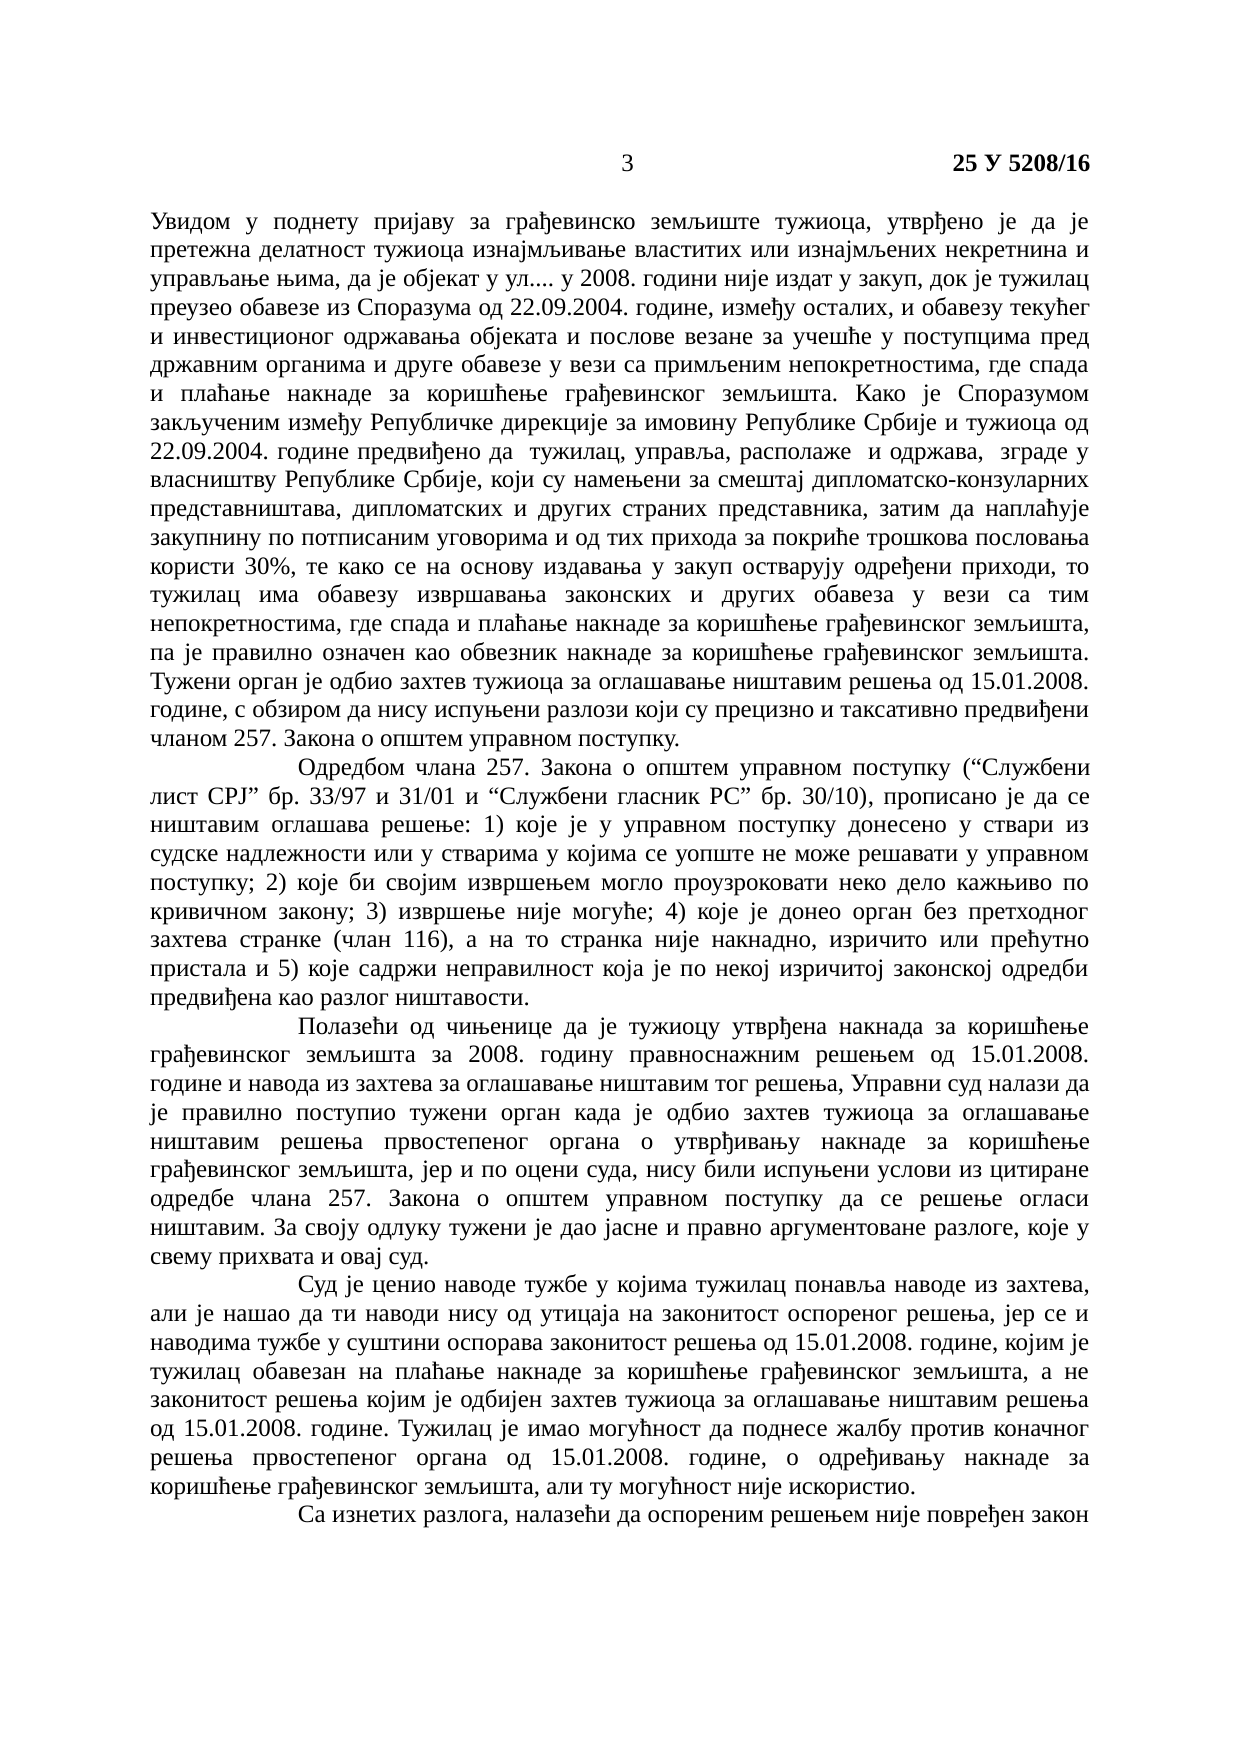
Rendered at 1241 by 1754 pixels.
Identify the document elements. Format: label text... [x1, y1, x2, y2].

text Одредбом члана 257. Закона о општем управном поступку (“Службени лист СРЈ” бр. 33/97 и 31/01 и “Службени гласник РС” бр. 30/10), прописано је да се ништавим оглашава решење: 1) које је у управном поступку донесено у ствари из судске надлежности или у стварима у којима се уопште не може решавати у управном поступку; 2) које би својим извршењем могло проузроковати неко дело кажњиво по кривичном закону; 3) извршење није могуће; 4) које је донео орган без претходног захтева странке (члан 116), а на то странка није накнадно, изричито или прећутно пристала и 5) које садржи неправилност која је по некој изричитој законској одредби предвиђена као разлог ништавости. [150, 752, 1090, 1011]
text Полазећи од чињенице да је тужиоцу утврђена накнада за коришћење грађевинског земљишта за 2008. годину правноснажним решењем од 15.01.2008. године и навода из захтева за оглашавање ништавим тог решења, Управни суд налази да је правилно поступио тужени орган када је одбио захтев тужиоца за оглашавање ништавим решења првостепеног органа о утврђивању накнаде за коришћење грађевинског земљишта, јер и по оцени суда, нису били испуњени услови из цитиране одредбе члана 257. Закона о општем управном поступку да се решење огласи ништавим. За своју одлуку тужени је дао јасне и правно аргументоване разлоге, које у свему прихвата и овај суд. [150, 1011, 1090, 1269]
text Са изнетих разлога, налазећи да оспореним решењем није повређен закон [150, 1499, 1090, 1528]
text Суд је ценио наводе тужбе у којима тужилац понавља наводе из захтева, али је нашао да ти наводи нису од утицаја на законитост оспореног решења, јер се и наводима тужбе у суштини оспорава законитост решења од 15.01.2008. године, којим је тужилац обавезан на плаћање накнаде за коришћење грађевинског земљишта, а не законитост решења којим је одбијен захтев тужиоца за оглашавање ништавим решења од 15.01.2008. године. Тужилац је имао могућност да поднесе жалбу против коначног решења првостепеног органа од 15.01.2008. године, о одређивању накнаде за коришћење грађевинског земљишта, али ту могућност није искористио. [150, 1269, 1090, 1499]
text Увидом у поднету пријаву за грађевинско земљиште тужиоца, утврђено је да је претежна делатност тужиоца изнајмљивање властитих или изнајмљених некретнина и управљање њима, да је објекат у ул.... у 2008. години није издат у закуп, док је тужилац преузео обавезе из Споразума од 22.09.2004. године, између осталих, и обавезу текућег и инвестиционог одржавања објеката и послове везане за учешће у поступцима пред државним органима и друге обавезе у вези са примљеним непокретностима, где спада и плаћање накнаде за коришћење грађевинског земљишта. Како је Споразумом закљученим између Републичке дирекције за имовину Републике Србије и тужиоца од 22.09.2004. године предвиђено да тужилац, управља, располаже и одржава, зграде у власништву Републике Србије, који су намењени за смештај дипломатско-конзуларних представништава, дипломатских и других страних представника, затим да наплаћује закупнину по потписаним уговорима и од тих прихода за покриће трошкова пословања користи 30%, те како се на основу издавања у закуп остварују одређени приходи, то тужилац има обавезу извршавања законских и других обавеза у вези са тим непокретностима, где спада и плаћање накнаде за коришћење грађевинског земљишта, па је правилно означен као обвезник накнаде за коришћење грађевинског земљишта. Тужени орган је одбио захтев тужиоца за оглашавање ништавим решења од 15.01.2008. године, с обзиром да нису испуњени разлози који су прецизно и таксативно предвиђени чланом 257. Закона о општем управном поступку. [150, 206, 1090, 752]
